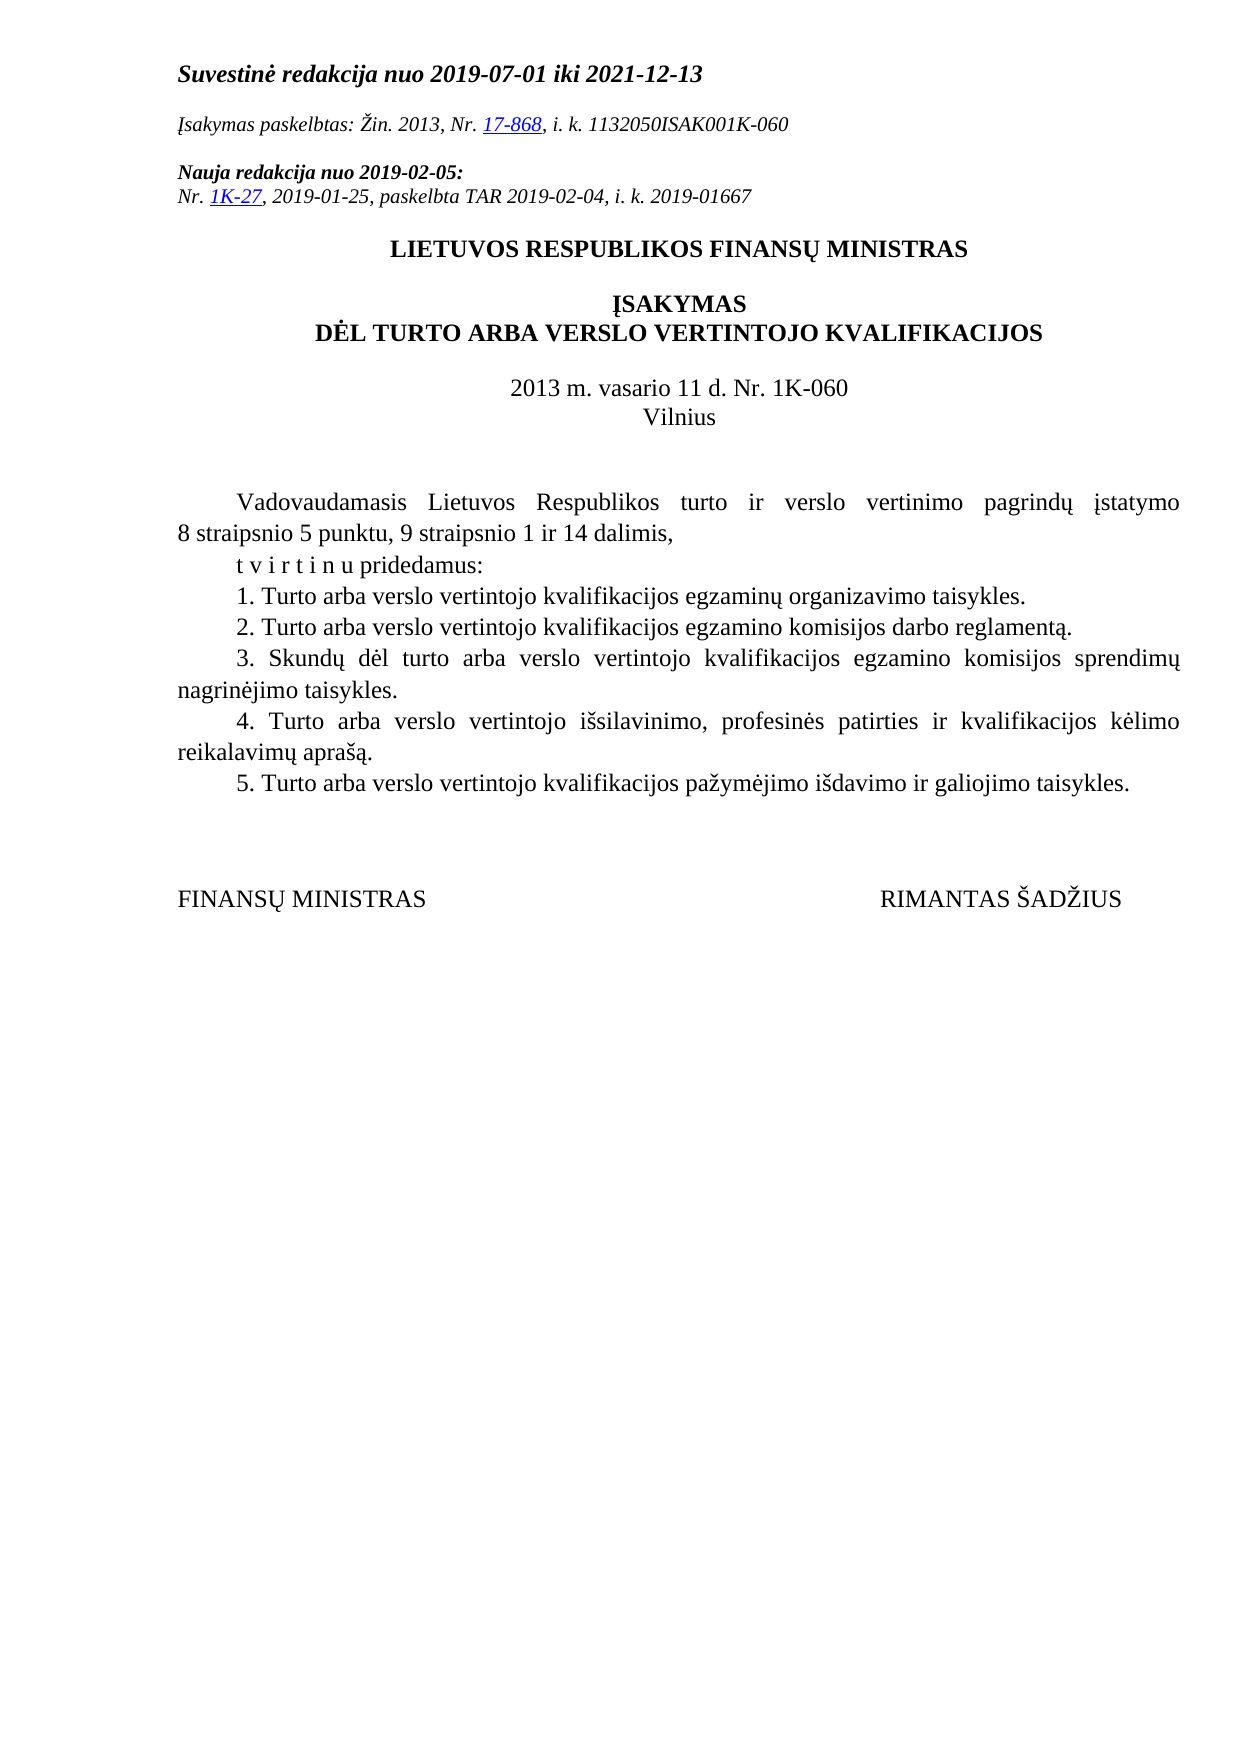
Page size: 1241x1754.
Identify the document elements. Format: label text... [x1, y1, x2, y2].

text 5. Turto arba verslo vertintojo kvalifikacijos pažymėjimo išdavimo ir galiojimo taisykles. [177, 767, 1181, 798]
text Vilnius [177, 402, 1181, 430]
text 2013 m. vasario 11 d. Nr. 1K-060 [177, 373, 1181, 402]
text 4. Turto arba verslo vertintojo išsilavinimo, profesinės patirties ir kvalifikacijos kėlimo reikalavimų aprašą. [177, 704, 1181, 767]
text DĖL TURTO ARBA VERSLO VERTINTOJO KVALIFIKACIJOS [177, 318, 1181, 347]
text Suvestinė redakcija nuo 2019-07-01 iki 2021-12-13 [177, 59, 1181, 88]
text 3. Skundų dėl turto arba verslo vertintojo kvalifikacijos egzamino komisijos sprendimų nagrinėjimo taisykles. [177, 642, 1181, 704]
text Nr. 1K-27, 2019-01-25, paskelbta TAR 2019-02-04, i. k. 2019-01667 [177, 184, 1181, 208]
text įsakymas [177, 289, 1181, 318]
text t v i r t i n u pridedamus: [177, 548, 1181, 579]
text LIETUVOS RESPUBLIKOS FINANSŲ MINISTRAS [177, 234, 1181, 263]
text Vadovaudamasis Lietuvos Respublikos turto ir verslo vertinimo pagrindų įstatymo 8 straipsnio 5 punktu, 9 straipsnio 1 ir 14 dalimis, [177, 486, 1181, 548]
text Įsakymas paskelbtas: Žin. 2013, Nr. 17-868, i. k. 1132050ISAK001K-060 [177, 112, 1181, 136]
text 1. Turto arba verslo vertintojo kvalifikacijos egzaminų organizavimo taisykles. [177, 579, 1181, 611]
text Nauja redakcija nuo 2019-02-05: [177, 160, 1181, 184]
text FINANSŲ MINISTRAS RIMANTAS ŠADŽIUS [177, 884, 1181, 913]
text 2. Turto arba verslo vertintojo kvalifikacijos egzamino komisijos darbo reglamentą. [177, 611, 1181, 642]
